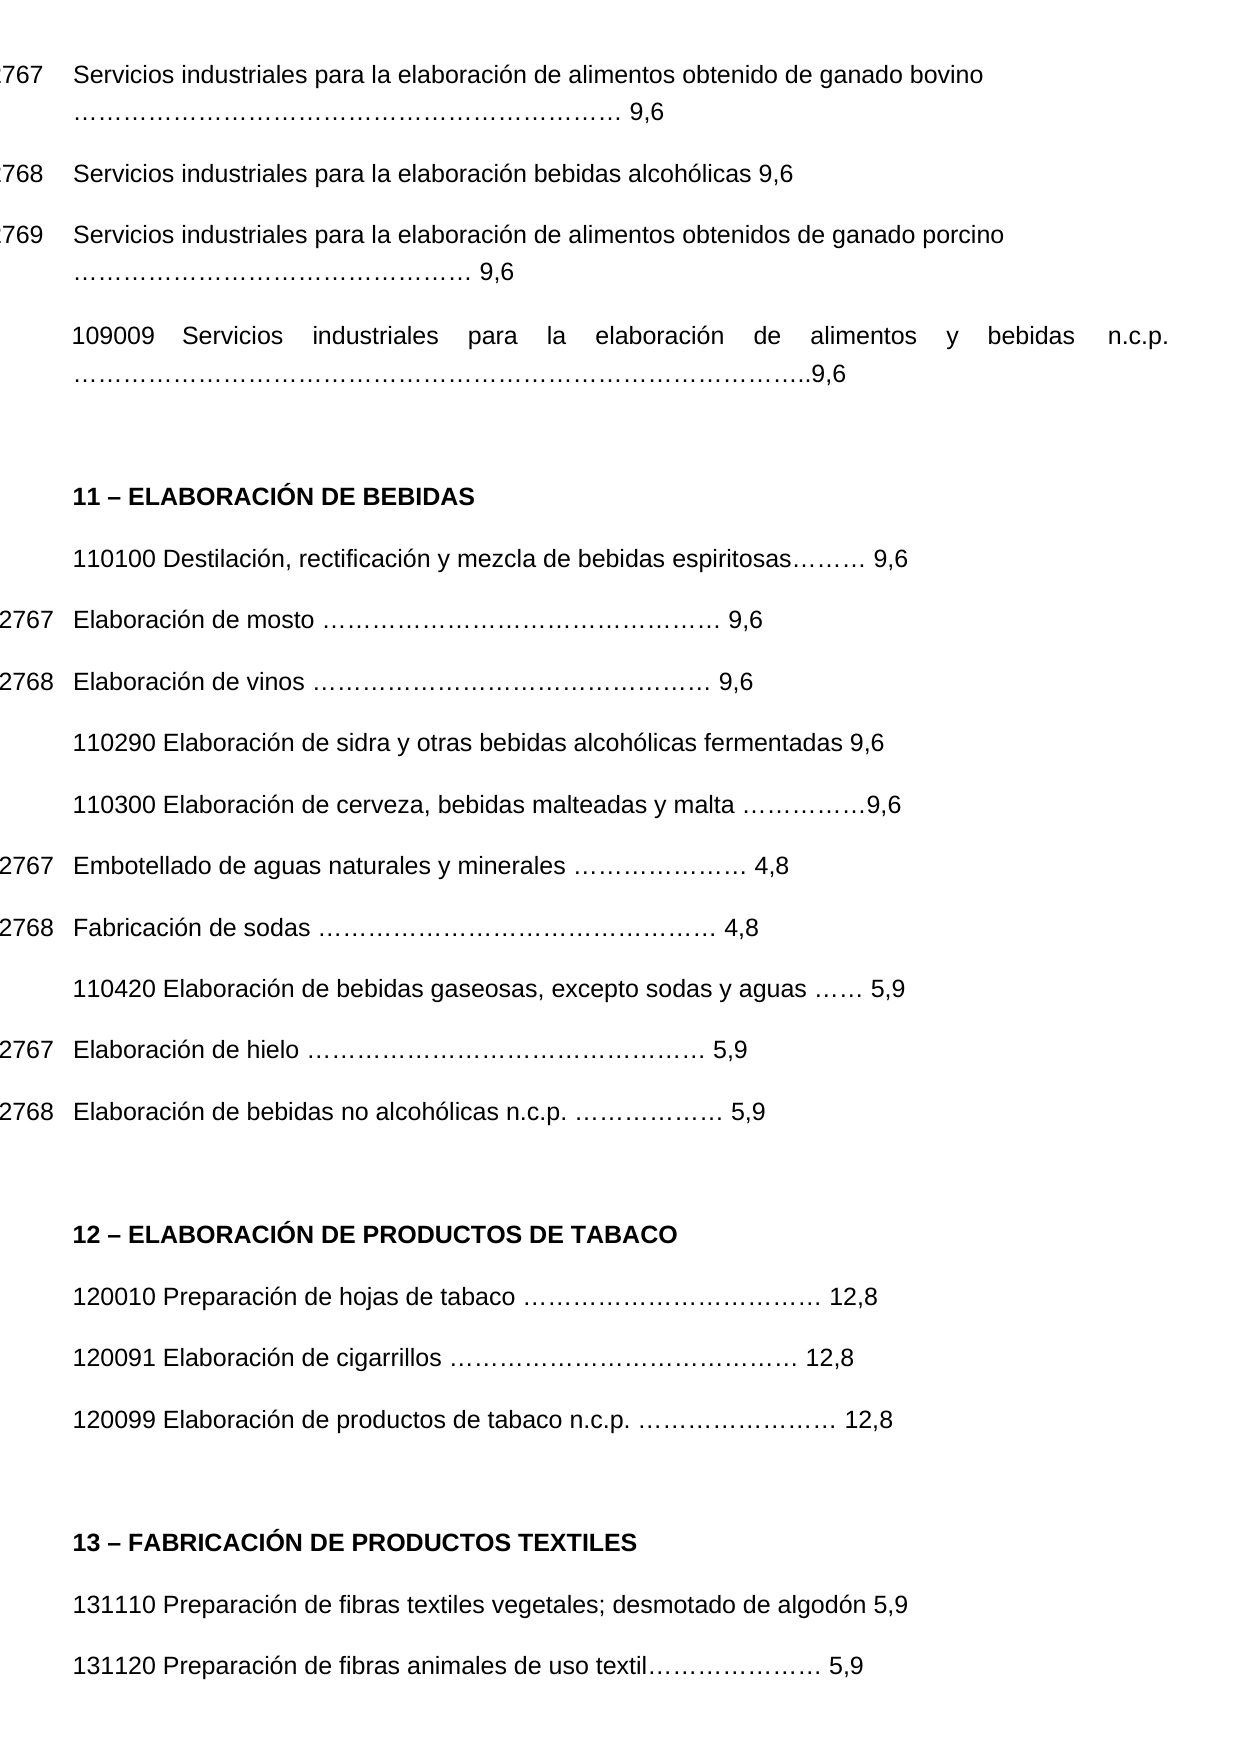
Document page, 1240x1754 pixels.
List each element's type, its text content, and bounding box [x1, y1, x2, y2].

text 131110 Preparación de fibras textiles vegetales; desmotado de algodón 5,9 [72, 1590, 1169, 1618]
text 110290 Elaboración de sidra y otras bebidas alcohólicas fermentadas 9,6 [72, 728, 1169, 757]
list Embotellado de aguas naturales y minerales ………………… 4,8 [0, 851, 1169, 880]
text ………………………………………… 9,6 [72, 257, 1169, 286]
text 12 – ELABORACIÓN DE PRODUCTOS DE TABACO [72, 1220, 1169, 1249]
list Fabricación de sodas ………………………………………… 4,8 [0, 912, 1169, 941]
text 120010 Preparación de hojas de tabaco ……………………………… 12,8 [72, 1282, 1169, 1311]
text 120099 Elaboración de productos de tabaco n.c.p. …………………… 12,8 [72, 1405, 1169, 1433]
text 131120 Preparación de fibras animales de uso textil………………… 5,9 [72, 1651, 1169, 1680]
list Elaboración de bebidas no alcohólicas n.c.p. ……………… 5,9 [0, 1097, 1169, 1126]
list Elaboración de hielo ………………………………………… 5,9 [0, 1035, 1169, 1064]
list Servicios industriales para la elaboración de alimentos obtenidos de ganado porcino [0, 220, 1169, 249]
text 11 – ELABORACIÓN DE BEBIDAS [72, 482, 1169, 511]
text 110300 Elaboración de cerveza, bebidas malteadas y malta ……………9,6 [72, 789, 1169, 818]
list Servicios industriales para la elaboración de alimentos obtenido de ganado bovino [0, 60, 1169, 89]
list Elaboración de vinos ………………………………………… 9,6 [0, 667, 1169, 695]
text 110420 Elaboración de bebidas gaseosas, excepto sodas y aguas …… 5,9 [72, 974, 1169, 1003]
list Elaboración de mosto ………………………………………… 9,6 [0, 605, 1169, 634]
list Servicios industriales para la elaboración bebidas alcohólicas 9,6 [0, 159, 1169, 187]
text 109009 Servicios industriales para la elaboración de alimentos y bebidas n.c.p. [71, 321, 1169, 350]
text 120091 Elaboración de cigarrillos …………………………………… 12,8 [72, 1343, 1169, 1372]
text 110100 Destilación, rectificación y mezcla de bebidas espiritosas……… 9,6 [72, 544, 1169, 572]
text ………………………………………………………… 9,6 [72, 97, 1169, 126]
text 13 – FABRICACIÓN DE PRODUCTOS TEXTILES [72, 1528, 1169, 1557]
text ……………………………………………………………………………..9,6 [72, 359, 1169, 387]
